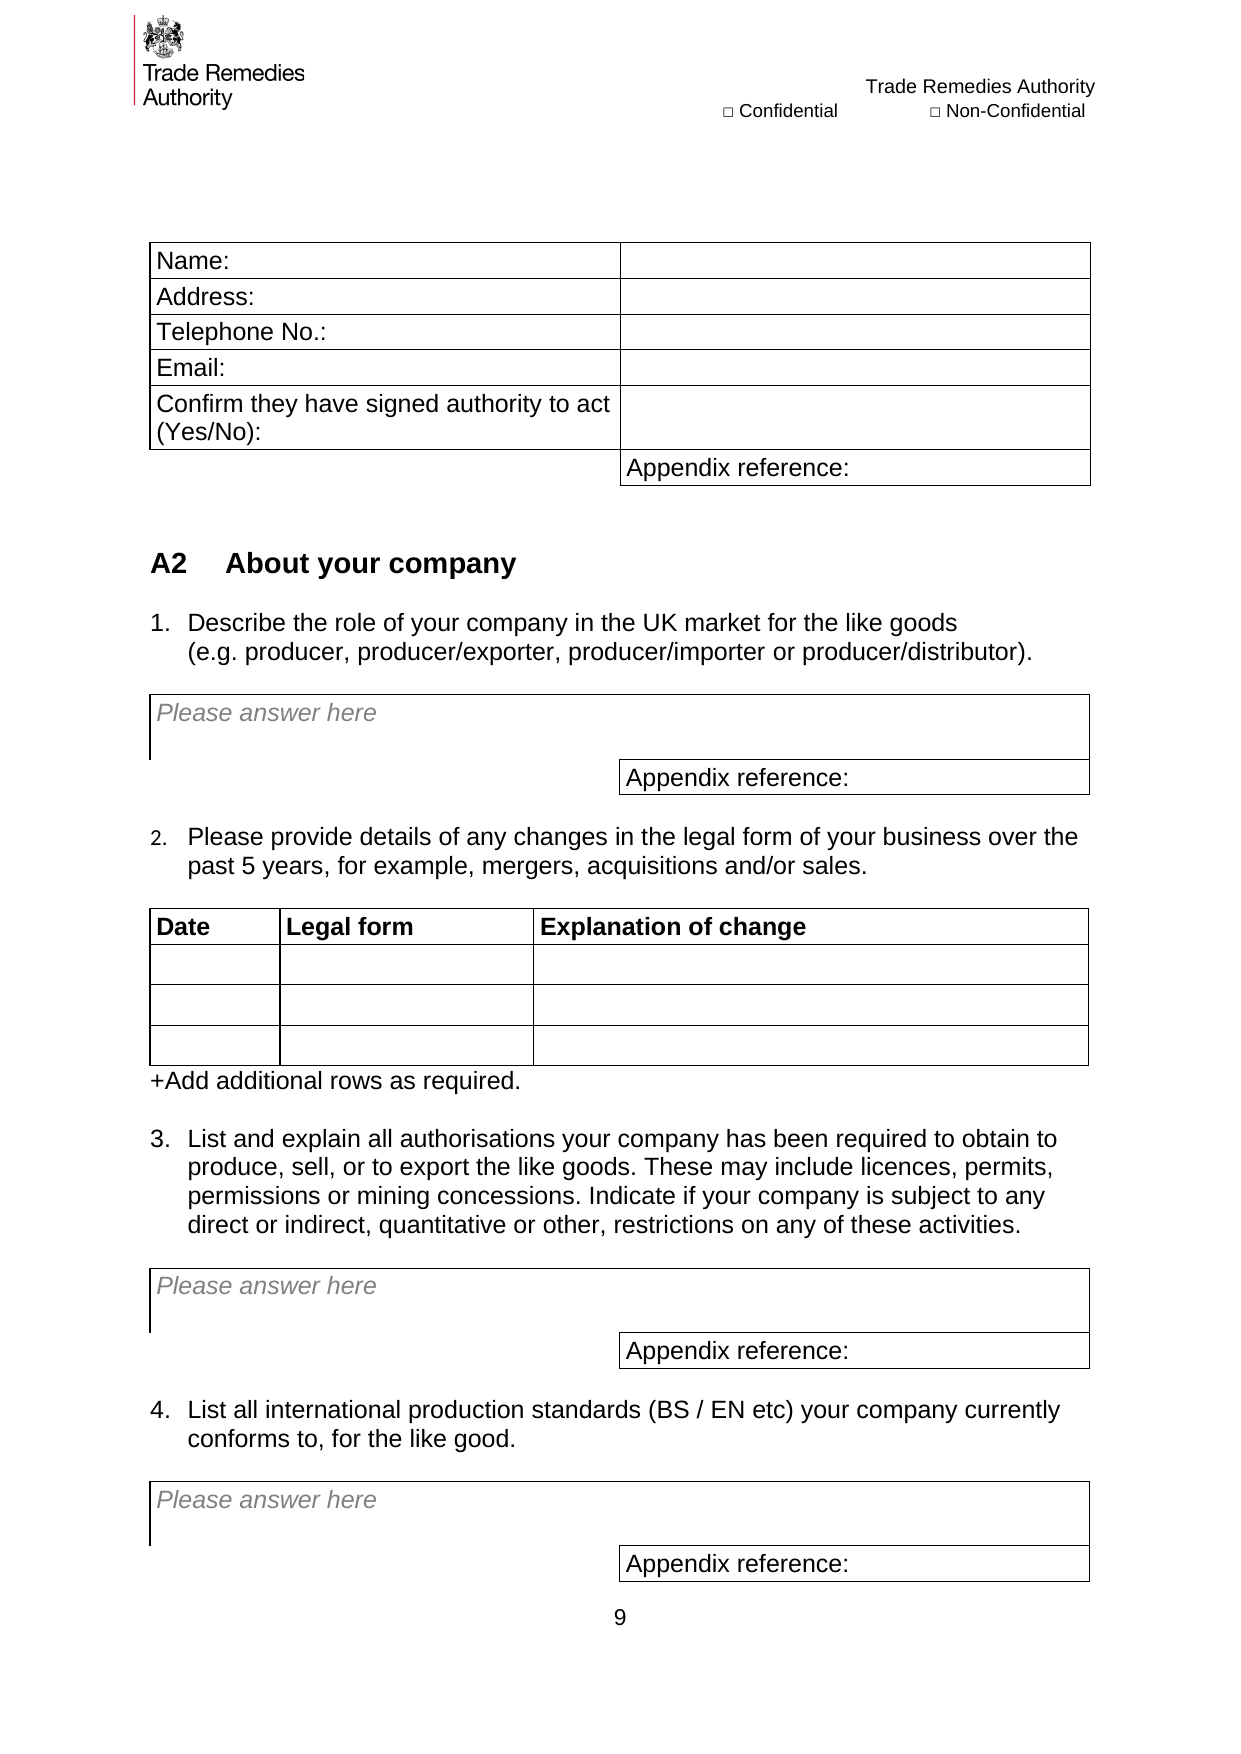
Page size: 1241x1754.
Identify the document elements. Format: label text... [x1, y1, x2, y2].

table_cell [534, 945, 1088, 984]
table_cell Appendix reference: [621, 450, 1090, 485]
table_header Please answer here [151, 1269, 1089, 1332]
text +Add additional rows as required. [150, 1066, 1090, 1095]
table_header Explanation of change [534, 909, 1088, 944]
table_cell Appendix reference: [620, 760, 1089, 794]
table_cell [281, 945, 533, 984]
table_cell [534, 985, 1088, 1025]
list Describe the role of your company in the UK market for the like goods [150, 608, 1090, 637]
table_cell [621, 279, 1090, 313]
table_cell [150, 450, 620, 485]
table_cell Appendix reference: [620, 1333, 1089, 1367]
table_cell [150, 1333, 619, 1367]
table_cell [281, 1026, 533, 1065]
table_cell Email: [151, 350, 620, 385]
table_header Legal form [281, 909, 533, 944]
table_cell [534, 1026, 1088, 1065]
table_cell [151, 945, 279, 984]
table_cell [150, 1546, 619, 1581]
table_header Date [151, 909, 279, 944]
table_cell [150, 760, 619, 794]
table_header Please answer here [151, 695, 1089, 758]
list List all international production standards (BS / EN etc) your company currently conforms to, for the like good. [150, 1395, 1090, 1452]
table_cell Telephone No.: [151, 315, 620, 349]
table_cell [621, 386, 1090, 449]
table_header Name: [151, 243, 620, 278]
table_cell [151, 985, 279, 1025]
subtitle A2 About your company [150, 546, 1090, 579]
list List and explain all authorisations your company has been required to obtain to produce, sell, or to export the like goods. These may include licences, permits, permissions or mining concessions. Indicate if your company is subject to any direct or indirect, quantitative or other, restrictions on any of these activities. [150, 1124, 1090, 1239]
table_cell [281, 985, 533, 1025]
table_cell [621, 315, 1090, 349]
table_cell Confirm they have signed authority to act (Yes/No): [151, 386, 620, 449]
list Please provide details of any changes in the legal form of your business over the past 5 years, for example, mergers, acquisitions and/or sales. [150, 822, 1090, 879]
table_cell [151, 1026, 279, 1065]
table_cell Address: [151, 279, 620, 313]
text (e.g. producer, producer/exporter, producer/importer or producer/distributor). [187, 637, 1090, 665]
table_header Please answer here [151, 1482, 1089, 1545]
table_cell Appendix reference: [620, 1546, 1089, 1581]
table_header [621, 243, 1090, 278]
table_cell [621, 350, 1090, 385]
